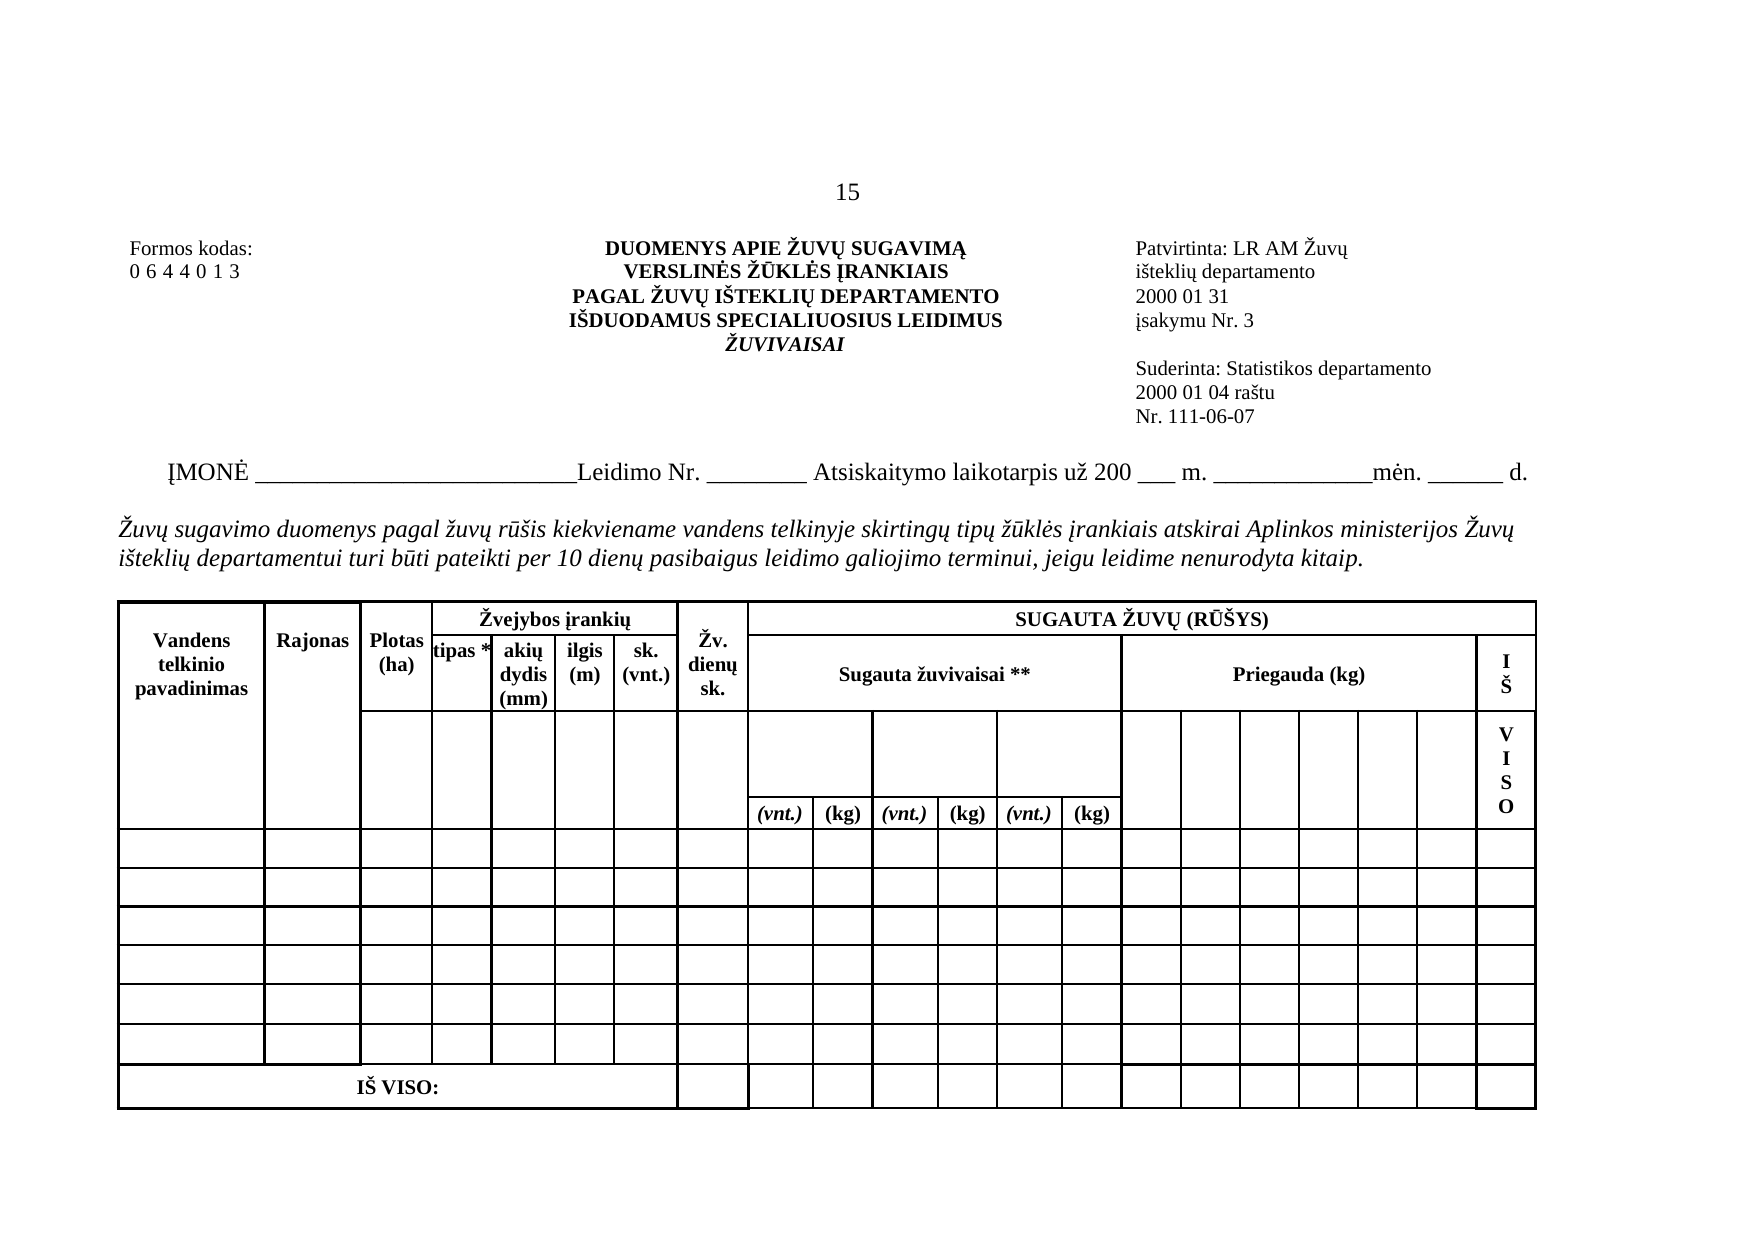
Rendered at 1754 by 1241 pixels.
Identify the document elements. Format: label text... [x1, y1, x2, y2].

table_cell [874, 985, 937, 1023]
table_cell [1182, 830, 1239, 867]
table_cell [362, 712, 431, 828]
table_cell [556, 1025, 613, 1063]
table_cell [1123, 1025, 1180, 1063]
table_cell [362, 1025, 431, 1063]
table_cell [615, 985, 676, 1023]
table_cell [679, 908, 747, 944]
table_cell [679, 712, 747, 828]
table_cell [1123, 712, 1180, 828]
table_cell [1182, 1066, 1239, 1107]
table_cell [266, 908, 359, 944]
table_cell [1063, 869, 1120, 905]
table_cell [362, 946, 431, 982]
table_cell ilgis (m) [556, 636, 613, 710]
table_header Žv. dienų sk. [679, 603, 747, 710]
table_cell [814, 830, 871, 867]
table_cell [1241, 946, 1298, 982]
table_cell [120, 869, 263, 905]
table_cell [1418, 908, 1475, 944]
table_cell [266, 946, 359, 982]
table_cell [493, 1025, 554, 1063]
table_cell [493, 712, 554, 828]
table_cell [493, 946, 554, 982]
table_cell [615, 712, 676, 828]
table_cell [1359, 830, 1416, 867]
table_cell [1123, 985, 1180, 1023]
table_cell [556, 869, 613, 905]
table_cell [814, 946, 871, 982]
table_cell [120, 946, 263, 982]
table_cell [1359, 985, 1416, 1023]
table_cell [679, 946, 747, 982]
table_cell [998, 869, 1061, 905]
table_cell [120, 830, 263, 867]
table_cell (kg) [814, 798, 871, 828]
table_cell [874, 908, 937, 944]
table_cell [749, 946, 812, 982]
table_cell [493, 985, 554, 1023]
table_header Patvirtinta: LR AM Žuvų išteklių departamento 2000 01 31 įsakymu Nr. 3 Suderinta: Statistikos departamento 2000 01 04 raštu Nr. 111-06-07 [1124, 235, 1536, 428]
table_cell [998, 946, 1061, 982]
table_cell [493, 908, 554, 944]
table_cell [1418, 1025, 1475, 1063]
table_cell [1300, 1066, 1357, 1107]
table_header Žvejybos įrankių [433, 603, 676, 634]
table_cell [433, 712, 490, 828]
table_cell [679, 1065, 747, 1107]
table_cell [556, 946, 613, 982]
table_header Rajonas [266, 604, 359, 710]
text ĮMONĖ Leidimo Nr. ________ Atsiskaitymo laikotarpis už 200 ___ m. mėn. ______ d. [118, 457, 1577, 485]
table_cell [749, 1025, 812, 1063]
table_cell [1300, 946, 1357, 982]
table_cell [120, 908, 263, 944]
table_cell [1241, 869, 1298, 905]
table_cell [1063, 1025, 1120, 1063]
table_cell [120, 1025, 263, 1063]
table_cell [679, 1025, 747, 1063]
table_cell [615, 946, 676, 982]
table_cell [814, 1065, 871, 1107]
table_cell [1359, 712, 1416, 828]
table_cell [362, 908, 431, 944]
table_cell [679, 830, 747, 867]
table_cell (kg) [1063, 798, 1120, 828]
table_cell [1123, 869, 1180, 905]
table_cell [1182, 946, 1239, 982]
table_cell [939, 946, 996, 982]
table_cell [615, 1025, 676, 1063]
table_cell [1478, 1066, 1534, 1107]
table_cell sk. (vnt.) [615, 636, 676, 710]
table_cell tipas * [433, 636, 490, 710]
table_cell [1241, 1025, 1298, 1063]
table_cell [939, 908, 996, 944]
table_cell [433, 908, 490, 944]
table_cell [556, 908, 613, 944]
table_cell [1063, 946, 1120, 982]
table_cell [1063, 830, 1120, 867]
table_cell [939, 830, 996, 867]
table_cell [1300, 908, 1357, 944]
table_cell [1063, 985, 1120, 1023]
table_cell [1300, 712, 1357, 828]
table_cell [1241, 712, 1298, 828]
table_cell [1359, 1025, 1416, 1063]
table_cell IŠ VISO: [120, 1065, 676, 1107]
table_cell [749, 908, 812, 944]
table_cell [1418, 1066, 1475, 1107]
table_cell [1182, 908, 1239, 944]
table_cell [1241, 830, 1298, 867]
table_cell [433, 830, 490, 867]
table_cell [749, 712, 871, 796]
table_cell [1063, 908, 1120, 944]
table_cell [1359, 869, 1416, 905]
table_cell (vnt.) [874, 798, 937, 828]
table_cell Priegauda (kg) [1123, 636, 1475, 710]
table_cell [493, 830, 554, 867]
table_cell [1478, 946, 1534, 982]
table_header DUOMENYS APIE ŽUVŲ SUGAVIMĄ VERSLINĖS ŽŪKLĖS ĮRANKIAIS PAGAL ŽUVŲ IŠTEKLIŲ DEPARTAMENTO IŠDUODAMUS SPECIALIUOSIUS LEIDIMUS ŽUVIVAISAI [448, 235, 1124, 428]
table_cell [749, 985, 812, 1023]
table_cell [814, 869, 871, 905]
table_cell [1182, 869, 1239, 905]
table_cell [1418, 869, 1475, 905]
table_cell [1241, 1066, 1298, 1107]
table_cell akių dydis (mm) [493, 636, 554, 710]
table_cell [1123, 946, 1180, 982]
table_cell V I S O [1478, 712, 1534, 828]
table_cell (vnt.) [749, 798, 812, 828]
table_cell [1478, 985, 1534, 1023]
table_cell [120, 985, 263, 1023]
table_cell [874, 830, 937, 867]
table_cell [615, 830, 676, 867]
table_header Vandens telkinio pavadinimas [120, 604, 263, 710]
table_cell [874, 946, 937, 982]
table_cell [749, 830, 812, 867]
table_cell [1182, 985, 1239, 1023]
table_cell [939, 869, 996, 905]
table_cell [266, 985, 359, 1023]
table_cell [433, 985, 490, 1023]
table_cell [750, 1065, 812, 1107]
table_cell [1300, 830, 1357, 867]
table_cell [939, 1025, 996, 1063]
table_cell [1359, 946, 1416, 982]
table_cell [1300, 985, 1357, 1023]
table_cell [874, 869, 937, 905]
table_cell [493, 869, 554, 905]
table_cell [615, 908, 676, 944]
table_cell [1359, 908, 1416, 944]
table_cell [266, 830, 359, 867]
table_cell [939, 1065, 996, 1107]
table_cell [679, 985, 747, 1023]
table_cell [556, 985, 613, 1023]
table_cell [998, 908, 1061, 944]
table_header Plotas (ha) [362, 603, 431, 710]
table_cell [362, 830, 431, 867]
table_cell (kg) [939, 798, 996, 828]
table_cell [939, 985, 996, 1023]
table_cell [1123, 830, 1180, 867]
table_cell [1300, 869, 1357, 905]
table_cell [1182, 712, 1239, 828]
table_cell [679, 869, 747, 905]
table_cell [998, 830, 1061, 867]
table_cell [556, 712, 613, 828]
table_cell [998, 1065, 1061, 1107]
table_cell [1241, 985, 1298, 1023]
table_cell [1123, 1066, 1180, 1107]
table_cell [1418, 985, 1475, 1023]
table_header Formos kodas: 0644013 [118, 235, 448, 428]
table_cell [556, 830, 613, 867]
table_cell [1182, 1025, 1239, 1063]
table_cell [120, 710, 263, 828]
table_cell [433, 946, 490, 982]
table_cell [266, 1025, 359, 1063]
table_cell [1300, 1025, 1357, 1063]
table_cell [749, 869, 812, 905]
table_header SUGAUTA ŽUVŲ (RŪŠYS) [749, 603, 1535, 634]
table_cell I Š [1478, 636, 1535, 710]
table_cell [1478, 1025, 1534, 1063]
text Žuvų sugavimo duomenys pagal žuvų rūšis kiekviename vandens telkinyje skirtingų tipų žūklės įrankiais atskirai Aplinkos ministerijos Žuvų išteklių departamentui turi būti pateikti per 10 dienų pasibaigus leidimo galiojimo terminui, jeigu leidime nenurodyta kitaip. [118, 514, 1577, 572]
table_cell [362, 985, 431, 1023]
table_cell [874, 1065, 937, 1107]
table_cell [814, 1025, 871, 1063]
table_cell [1478, 830, 1534, 867]
table_cell (vnt.) [998, 798, 1061, 828]
table_cell [1063, 1065, 1120, 1107]
table_cell [998, 1025, 1061, 1063]
table_cell [266, 869, 359, 905]
table_cell [362, 869, 431, 905]
table_cell [1418, 712, 1475, 828]
table_cell [998, 985, 1061, 1023]
table_cell [1418, 946, 1475, 982]
table_cell [814, 908, 871, 944]
table_cell [874, 1025, 937, 1063]
table_cell [814, 985, 871, 1023]
table_cell [615, 869, 676, 905]
table_cell [998, 712, 1120, 796]
table_cell [266, 710, 359, 828]
table_cell [874, 712, 996, 796]
table_cell [433, 1025, 490, 1063]
table_cell [1359, 1066, 1416, 1107]
table_cell [1418, 830, 1475, 867]
table_cell [1478, 869, 1534, 905]
table_cell [433, 869, 490, 905]
table_cell [1241, 908, 1298, 944]
table_cell Sugauta žuvivaisai ** [749, 636, 1120, 710]
table_cell [1123, 908, 1180, 944]
table_cell [1478, 908, 1534, 944]
